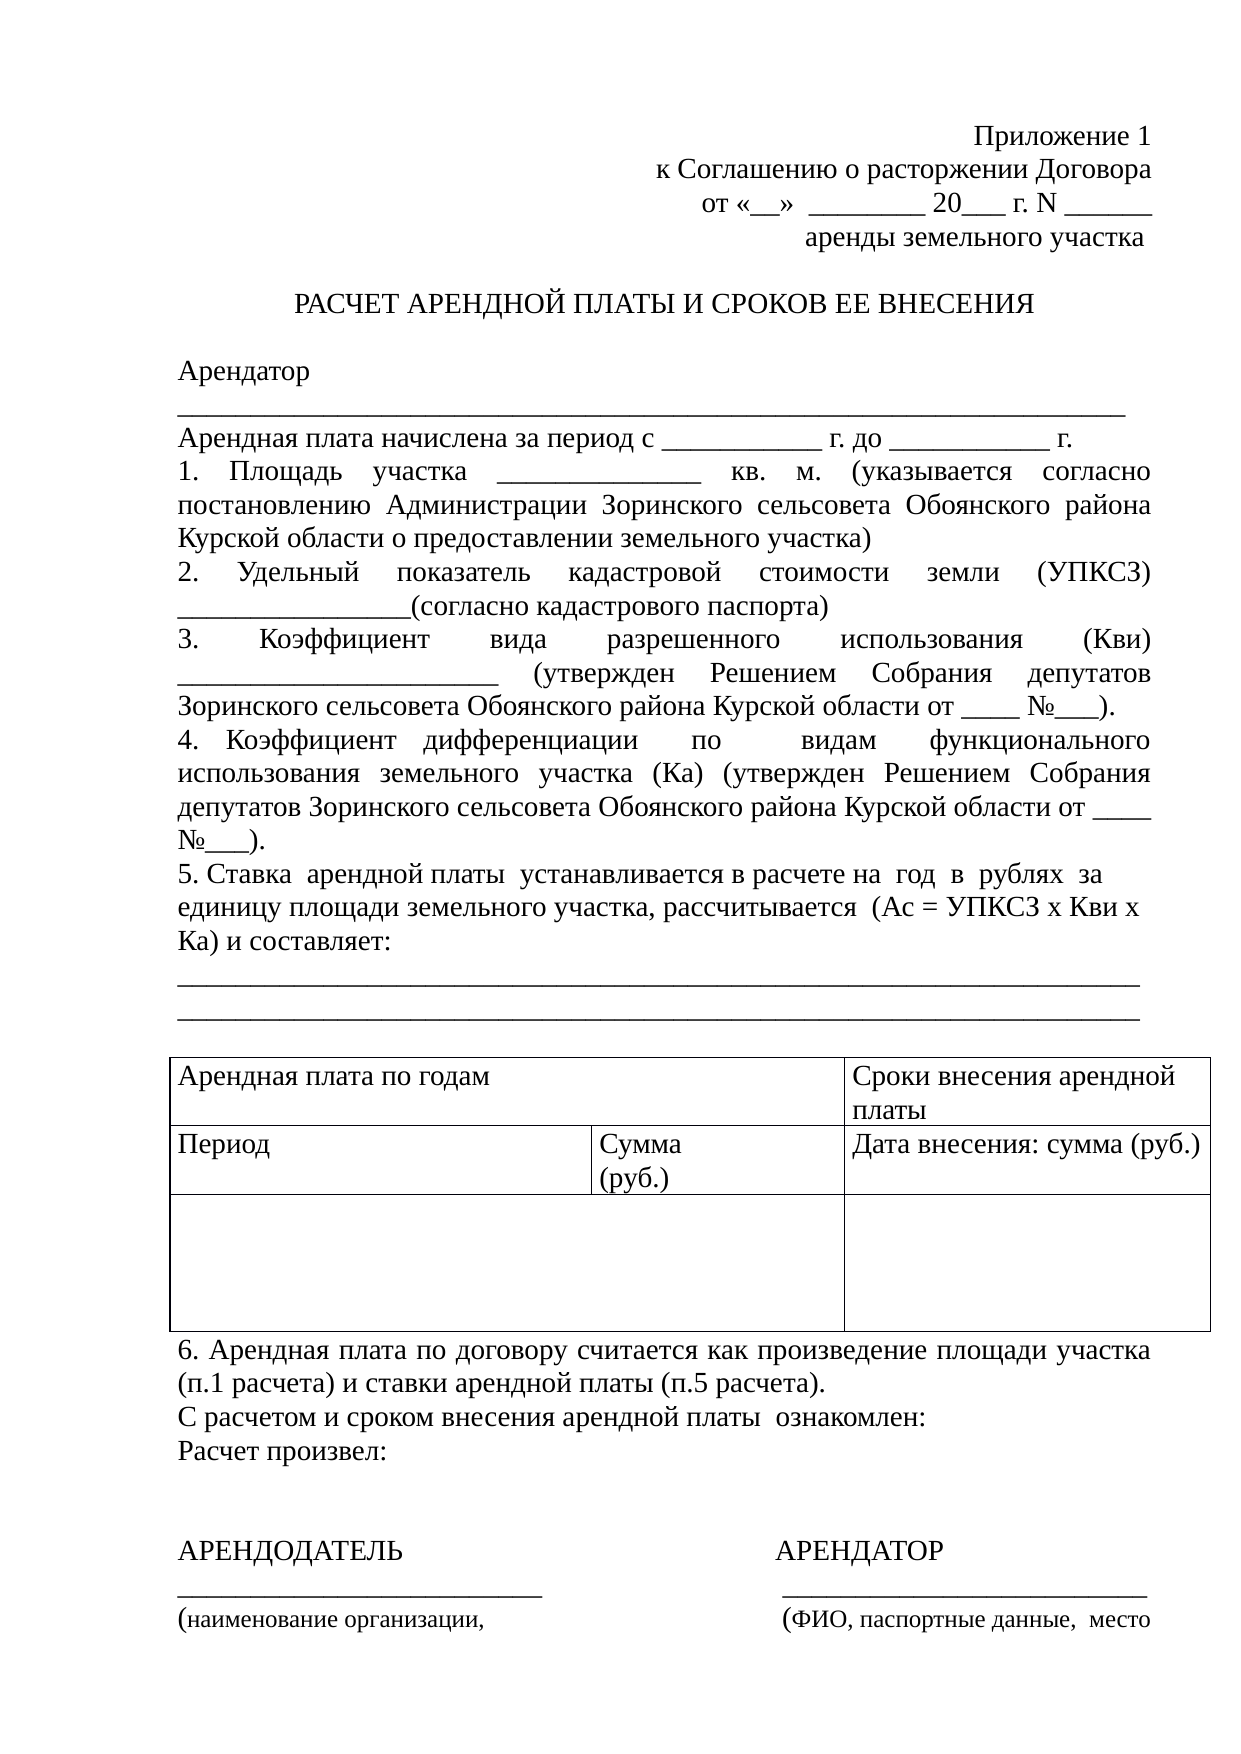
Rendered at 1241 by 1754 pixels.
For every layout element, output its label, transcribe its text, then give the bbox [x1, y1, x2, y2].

text __________________________________________________________________ [177, 990, 1152, 1024]
table_cell Сумма (руб.) [592, 1126, 844, 1193]
table_cell Дата внесения: сумма (руб.) [845, 1126, 1210, 1193]
text С расчетом и сроком внесения арендной платы ознакомлен: [177, 1399, 1152, 1433]
text единицу площади земельного участка, рассчитывается (Ас = УПКСЗ x Кви x Ка) и составляет: [177, 889, 1152, 957]
table_cell Период [171, 1126, 591, 1193]
text 3. Коэффициент вида разрешенного использования (Кви) ______________________ (утвержден Решением Собрания депутатов Зоринского сельсовета Обоянского района Курской области от ____ №___). [177, 621, 1152, 722]
text 6. Арендная плата по договору считается как произведение площади участка (п.1 расчета) и ставки арендной платы (п.5 расчета). [177, 1332, 1152, 1399]
text аренды земельного участка [177, 219, 1152, 252]
text Арендатор _________________________________________________________________ [177, 353, 1152, 420]
table_cell [845, 1195, 1210, 1331]
text АРЕНДОДАТЕЛЬ АРЕНДАТОР [177, 1533, 1152, 1567]
text _________________________ _________________________ (наименование организации, (ФИО, паспортные данные, место [177, 1567, 1152, 1634]
text к Соглашению о расторжении Договора [177, 152, 1152, 185]
table_cell [171, 1195, 844, 1331]
text 4. Коэффициент дифференциации по видам функционального использования земельного участка (Ка) (утвержден Решением Собрания депутатов Зоринского сельсовета Обоянского района Курской области от ____ №___). [177, 722, 1152, 856]
text РАСЧЕТ АРЕНДНОЙ ПЛАТЫ И СРОКОВ ЕЕ ВНЕСЕНИЯ [177, 286, 1152, 319]
subtitle Приложение 1 [177, 118, 1152, 152]
table_header Арендная плата по годам [171, 1058, 844, 1125]
text __________________________________________________________________ [177, 957, 1152, 990]
text от «__» ________ 20___ г. N ______ [177, 185, 1152, 219]
text Расчет произвел: [177, 1433, 1152, 1466]
text 5. Ставка арендной платы устанавливается в расчете на год в рублях за [177, 856, 1152, 889]
text 2. Удельный показатель кадастровой стоимости земли (УПКСЗ) ________________(согласно кадастрового паспорта) [177, 554, 1152, 621]
text Арендная плата начислена за период с ___________ г. до ___________ г. [177, 420, 1152, 453]
table_header Сроки внесения арендной платы [845, 1058, 1210, 1125]
text 1. Площадь участка ______________ кв. м. (указывается согласно постановлению Администрации Зоринского сельсовета Обоянского района Курской области о предоставлении земельного участка) [177, 453, 1152, 554]
